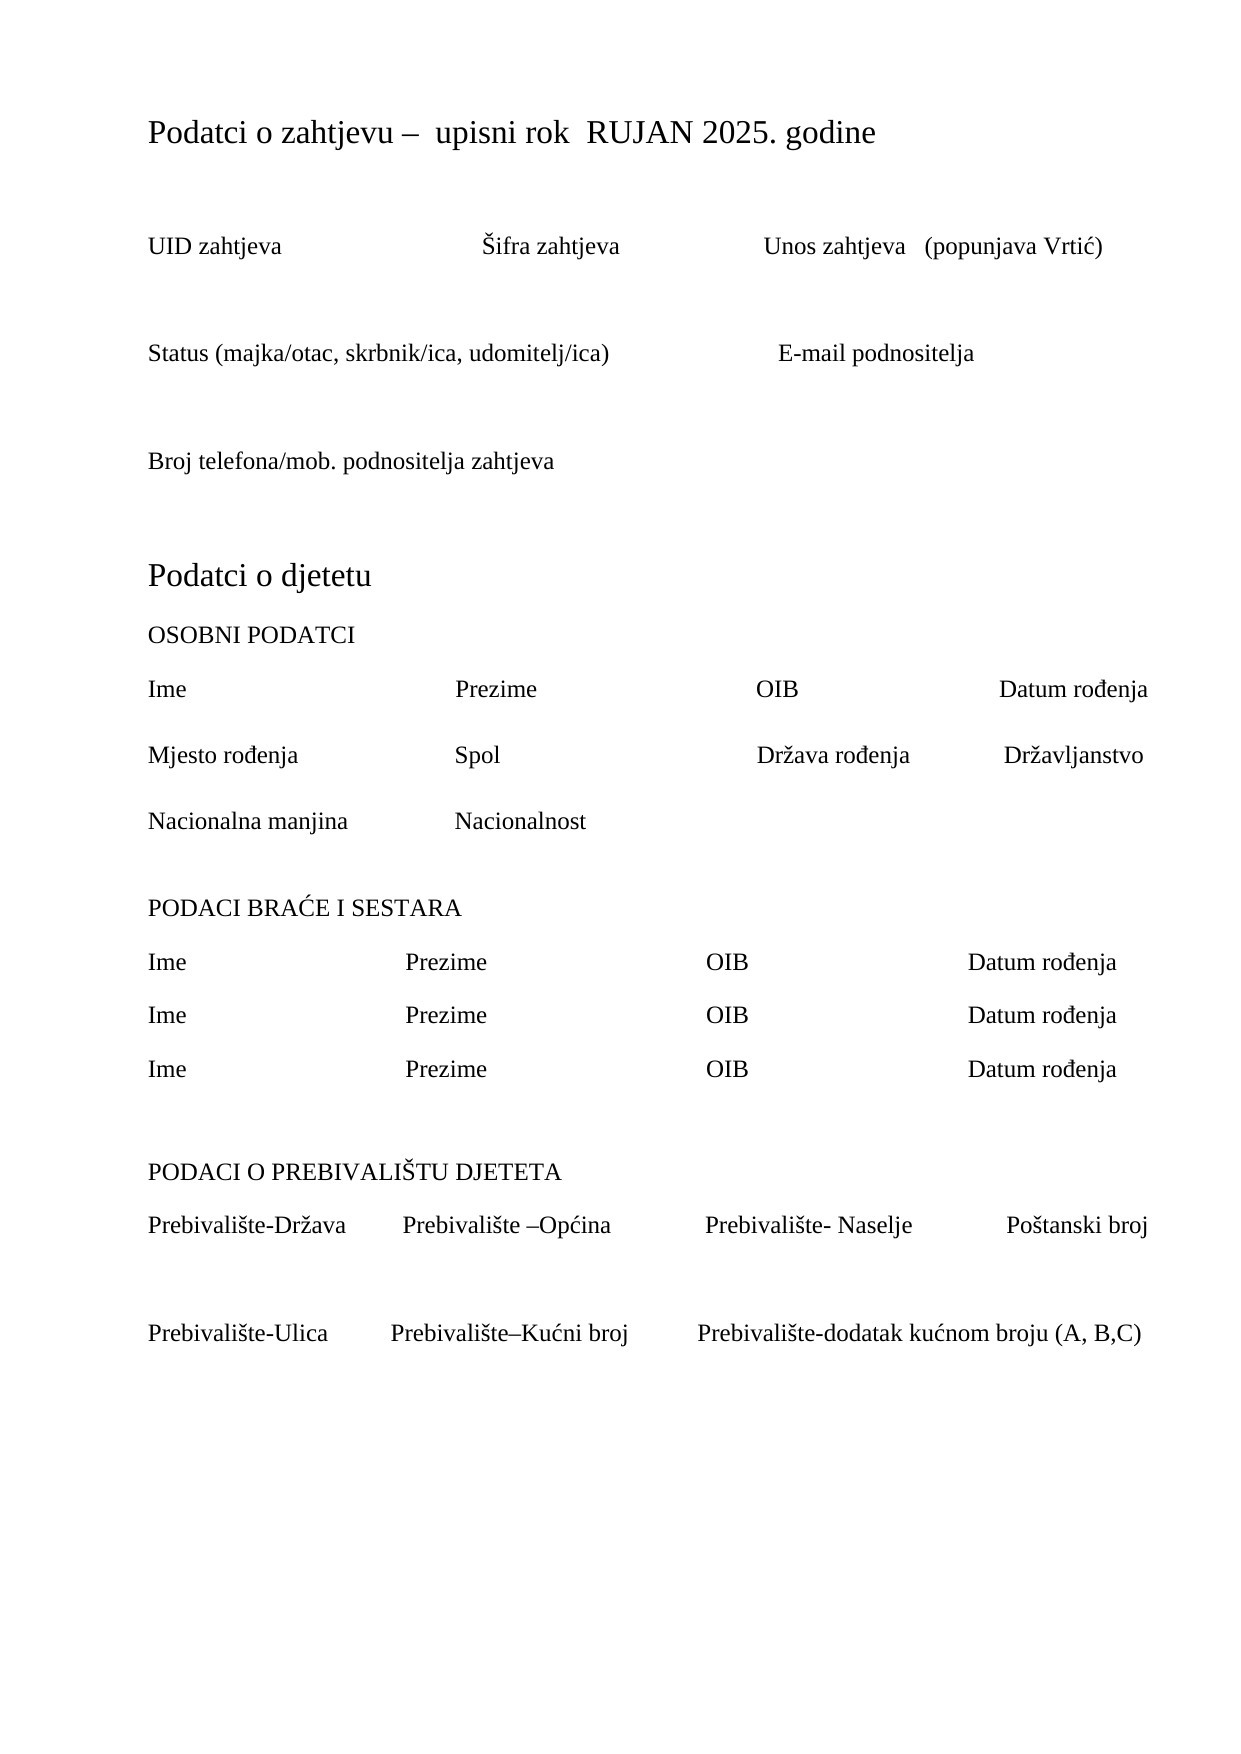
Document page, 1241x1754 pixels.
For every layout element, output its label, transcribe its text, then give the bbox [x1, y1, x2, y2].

text Prebivalište-Država Prebivalište –Općina Prebivalište- Naselje Poštanski broj [148, 1211, 1152, 1239]
text Ime Prezime OIB Datum rođenja [148, 1054, 1152, 1083]
text Podatci o djetetu [148, 555, 1152, 593]
text OSOBNI PODATCI [148, 620, 1152, 649]
text Status (majka/otac, skrbnik/ica, udomitelj/ica) E-mail podnositelja [148, 338, 1152, 367]
text PODACI BRAĆE I SESTARA [148, 893, 1152, 922]
text UID zahtjeva Šifra zahtjeva Unos zahtjeva (popunjava Vrtić) [148, 231, 1152, 259]
text Mjesto rođenja Spol Država rođenja Državljanstvo [148, 740, 1152, 769]
text Nacionalna manjina Nacionalnost [148, 806, 1152, 835]
text Prebivalište-Ulica Prebivalište–Kućni broj Prebivalište-dodatak kućnom broju (A, B,C) [148, 1318, 1152, 1347]
text Ime Prezime OIB Datum rođenja [148, 947, 1152, 976]
text Broj telefona/mob. podnositelja zahtjeva [148, 446, 1152, 475]
text Ime Prezime OIB Datum rođenja [148, 1001, 1152, 1029]
text PODACI O PREBIVALIŠTU DJETETA [148, 1157, 1152, 1186]
text Ime Prezime OIB Datum rođenja [148, 674, 1152, 703]
text Podatci o zahtjevu – upisni rok RUJAN 2025. godine [148, 112, 1152, 150]
